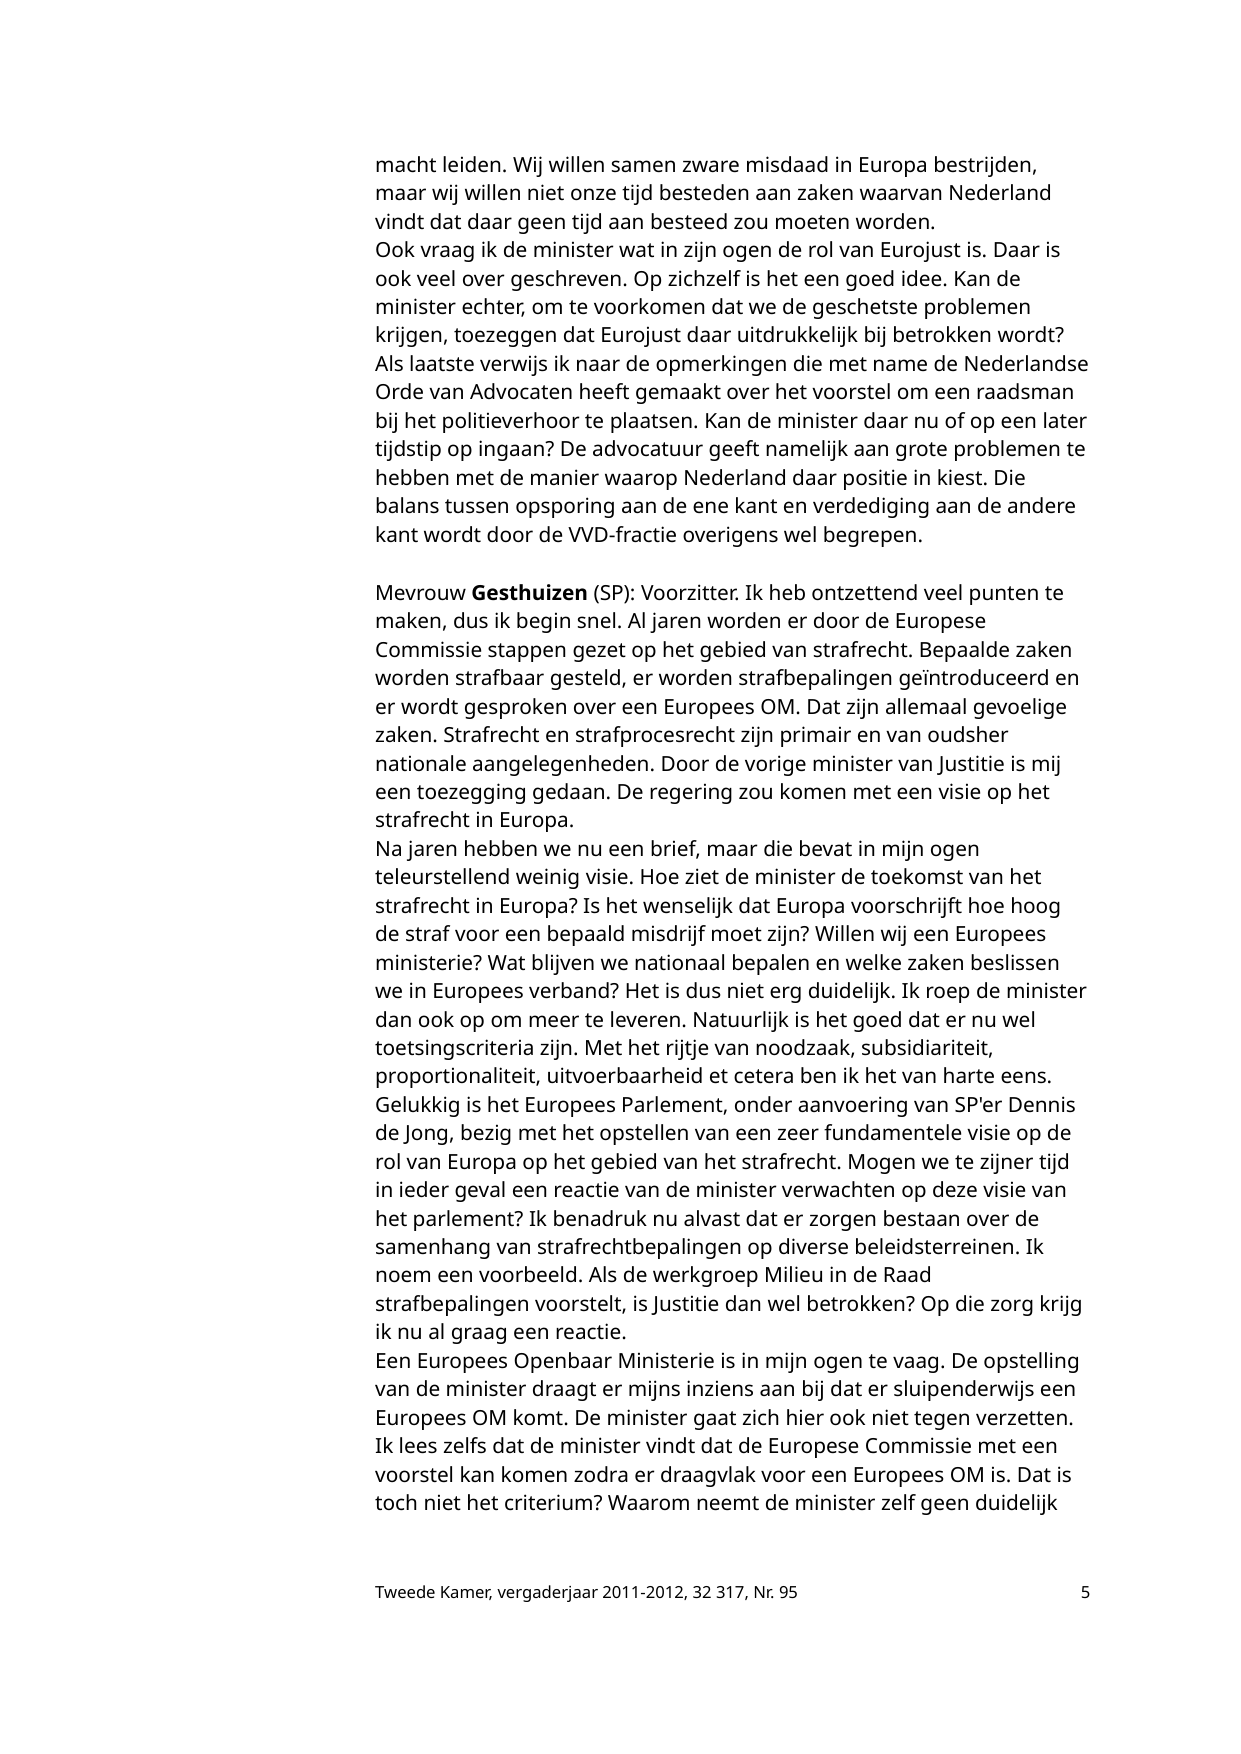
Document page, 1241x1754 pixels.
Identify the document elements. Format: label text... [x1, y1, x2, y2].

text Als laatste verwijs ik naar de opmerkingen die met name de Nederlandse Orde van Advocaten heeft gemaakt over het voorstel om een raadsman bij het politieverhoor te plaatsen. Kan de minister daar nu of op een later tijdstip op ingaan? De advocatuur geeft namelijk aan grote problemen te hebben met de manier waarop Nederland daar positie in kiest. Die balans tussen opsporing aan de ene kant en verdediging aan de andere kant wordt door de VVD-fractie overigens wel begrepen. [375, 349, 1090, 548]
text Ook vraag ik de minister wat in zijn ogen de rol van Eurojust is. Daar is ook veel over geschreven. Op zichzelf is het een goed idee. Kan de minister echter, om te voorkomen dat we de geschetste problemen krijgen, toezeggen dat Eurojust daar uitdrukkelijk bij betrokken wordt? [375, 235, 1090, 349]
text Mevrouw Gesthuizen (SP): Voorzitter. Ik heb ontzettend veel punten te maken, dus ik begin snel. Al jaren worden er door de Europese Commissie stappen gezet op het gebied van strafrecht. Bepaalde zaken worden strafbaar gesteld, er worden strafbepalingen geïntroduceerd en er wordt gesproken over een Europees OM. Dat zijn allemaal gevoelige zaken. Strafrecht en strafprocesrecht zijn primair en van oudsher nationale aangelegenheden. Door de vorige minister van Justitie is mij een toezegging gedaan. De regering zou komen met een visie op het strafrecht in Europa. [375, 578, 1090, 834]
text Een Europees Openbaar Ministerie is in mijn ogen te vaag. De opstelling van de minister draagt er mijns inziens aan bij dat er sluipenderwijs een Europees OM komt. De minister gaat zich hier ook niet tegen verzetten. Ik lees zelfs dat de minister vindt dat de Europese Commissie met een voorstel kan komen zodra er draagvlak voor een Europees OM is. Dat is toch niet het criterium? Waarom neemt de minister zelf geen duidelijk [375, 1346, 1090, 1517]
text macht leiden. Wij willen samen zware misdaad in Europa bestrijden, maar wij willen niet onze tijd besteden aan zaken waarvan Nederland vindt dat daar geen tijd aan besteed zou moeten worden. [375, 150, 1090, 235]
text Gelukkig is het Europees Parlement, onder aanvoering van SP'er Dennis de Jong, bezig met het opstellen van een zeer fundamentele visie op de rol van Europa op het gebied van het strafrecht. Mogen we te zijner tijd in ieder geval een reactie van de minister verwachten op deze visie van het parlement? Ik benadruk nu alvast dat er zorgen bestaan over de samenhang van strafrechtbepalingen op diverse beleidsterreinen. Ik noem een voorbeeld. Als de werkgroep Milieu in de Raad strafbepalingen voorstelt, is Justitie dan wel betrokken? Op die zorg krijg ik nu al graag een reactie. [375, 1090, 1090, 1346]
text Na jaren hebben we nu een brief, maar die bevat in mijn ogen teleurstellend weinig visie. Hoe ziet de minister de toekomst van het strafrecht in Europa? Is het wenselijk dat Europa voorschrijft hoe hoog de straf voor een bepaald misdrijf moet zijn? Willen wij een Europees ministerie? Wat blijven we nationaal bepalen en welke zaken beslissen we in Europees verband? Het is dus niet erg duidelijk. Ik roep de minister dan ook op om meer te leveren. Natuurlijk is het goed dat er nu wel toetsingscriteria zijn. Met het rijtje van noodzaak, subsidiariteit, proportionaliteit, uitvoerbaarheid et cetera ben ik het van harte eens. [375, 834, 1090, 1090]
